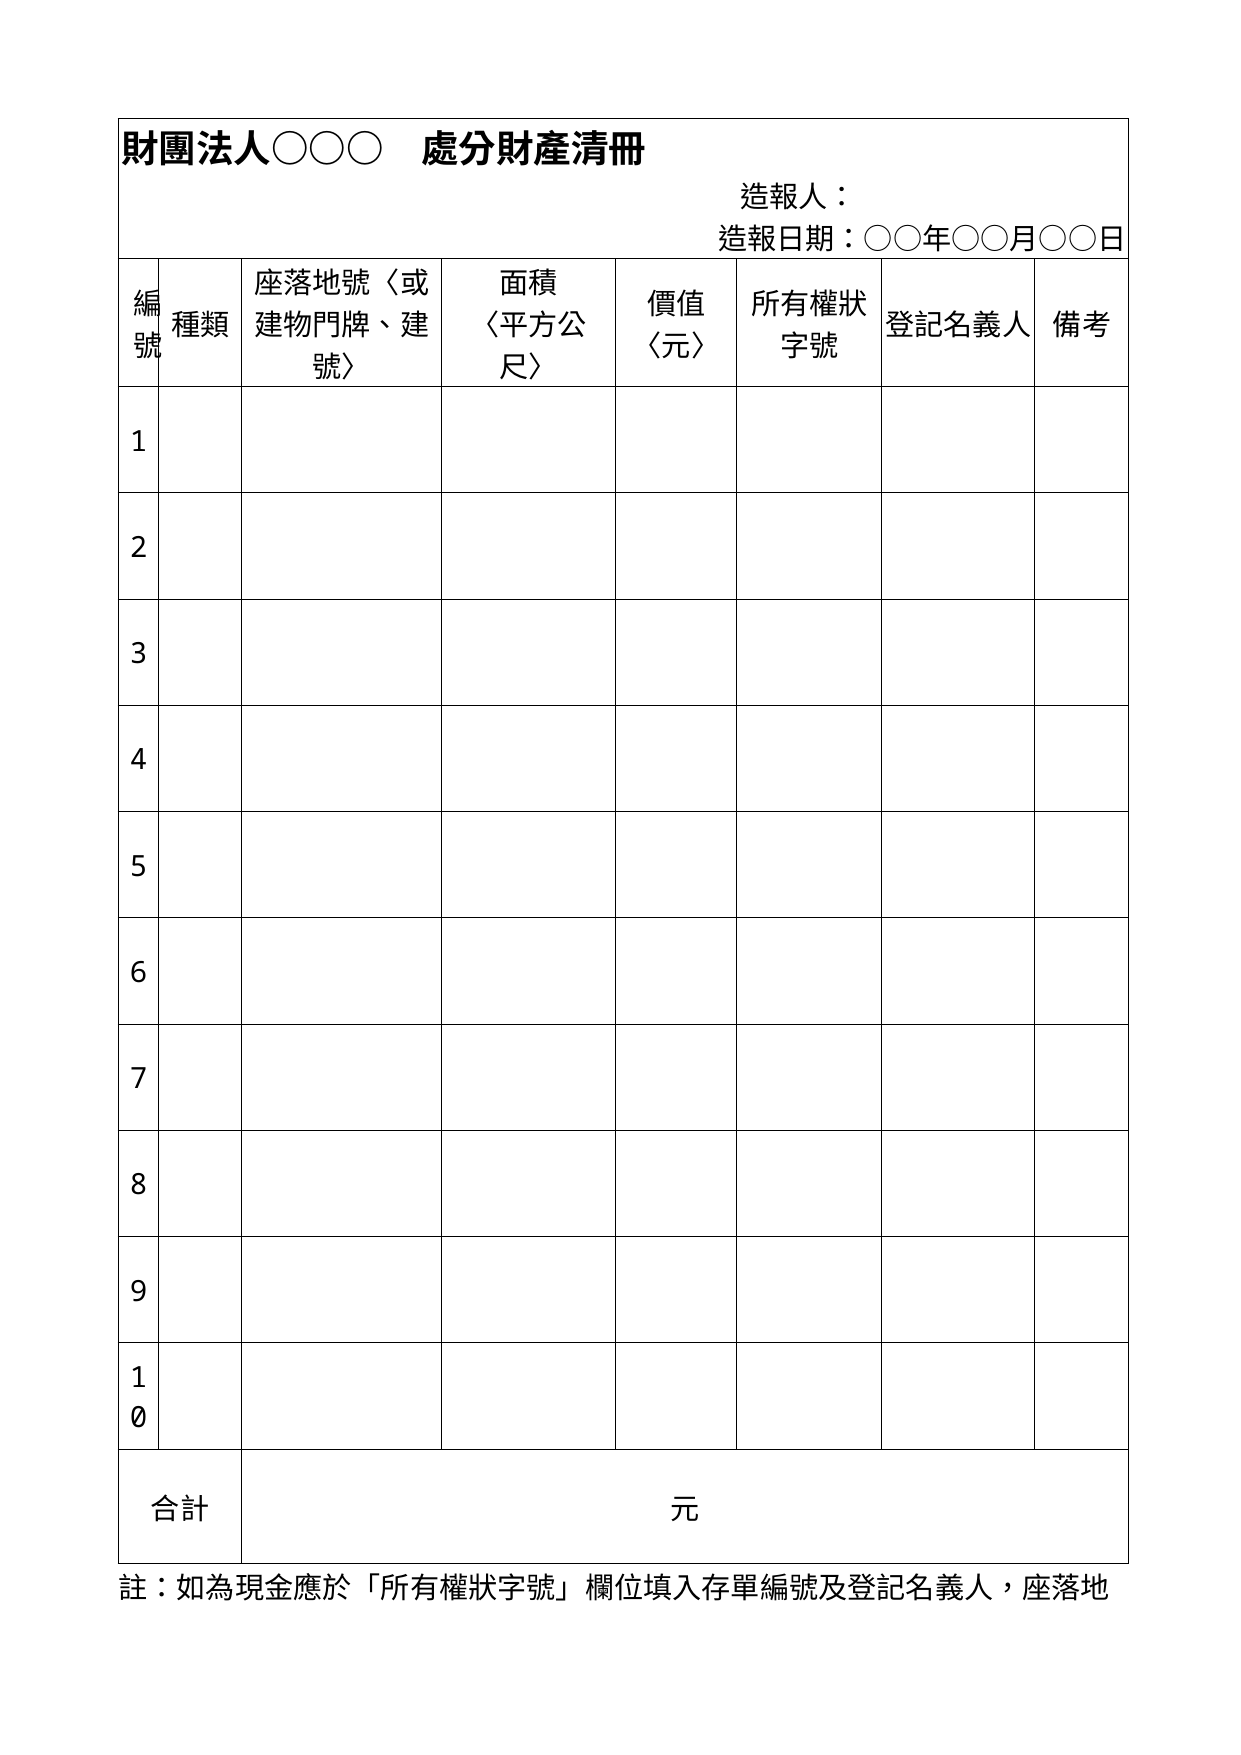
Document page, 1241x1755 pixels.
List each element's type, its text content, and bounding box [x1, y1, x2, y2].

table_cell 備考 [1035, 259, 1128, 386]
table_cell [442, 812, 615, 917]
table_cell [882, 1131, 1034, 1236]
table_cell [737, 600, 881, 705]
table_cell [882, 600, 1034, 705]
table_cell [442, 1343, 615, 1448]
table_cell [737, 1343, 881, 1448]
table_cell [737, 493, 881, 598]
table_cell [242, 1343, 441, 1448]
table_cell [159, 600, 241, 705]
table_cell [442, 1131, 615, 1236]
table_cell [1035, 1343, 1128, 1448]
text 註：如為現金應於「所有權狀字號」欄位填入存單編號及登記名義人，座落地 [118, 1564, 1122, 1606]
table_cell [159, 1131, 241, 1236]
table_cell [1035, 387, 1128, 492]
table_cell 登記名義人 [882, 259, 1034, 386]
table_cell [159, 918, 241, 1023]
table_cell [159, 1343, 241, 1448]
table_cell [737, 918, 881, 1023]
table_cell 9 [119, 1237, 158, 1342]
table_cell [242, 493, 441, 598]
table_cell [1035, 918, 1128, 1023]
table_cell [1035, 812, 1128, 917]
table_cell [242, 1025, 441, 1130]
table_cell [616, 493, 736, 598]
table_cell 7 [119, 1025, 158, 1130]
table_cell [159, 706, 241, 811]
table_cell [1035, 1237, 1128, 1342]
table_cell 面積 〈平方公尺〉 [442, 259, 615, 386]
table_cell 2 [119, 493, 158, 598]
table_cell [242, 600, 441, 705]
table_cell 座落地號〈或建物門牌、建號〉 [242, 259, 441, 386]
table_cell 價值〈元〉 [616, 259, 736, 386]
table_cell [442, 387, 615, 492]
table_cell [616, 706, 736, 811]
table_cell [737, 387, 881, 492]
table_cell [737, 1237, 881, 1342]
table_cell [882, 812, 1034, 917]
table_cell [737, 1025, 881, 1130]
table_cell [159, 387, 241, 492]
table_cell [242, 387, 441, 492]
table_cell [242, 812, 441, 917]
table_cell [737, 706, 881, 811]
table_cell [882, 493, 1034, 598]
table_cell 元 [242, 1450, 1128, 1563]
table_cell [159, 812, 241, 917]
table_cell [616, 1131, 736, 1236]
table_cell 3 [119, 600, 158, 705]
table_cell [442, 918, 615, 1023]
table_cell [616, 1025, 736, 1130]
table_cell 1 [119, 387, 158, 492]
table_header 財團法人○○○ 處分財產清冊 造報人： 造報日期：○○年○○月○○日 [119, 119, 1128, 258]
table_cell [616, 600, 736, 705]
table_cell [159, 493, 241, 598]
table_cell [737, 812, 881, 917]
table_cell 8 [119, 1131, 158, 1236]
table_cell 種類 [159, 259, 241, 386]
table_cell [242, 918, 441, 1023]
table_cell [616, 812, 736, 917]
table_cell [616, 1237, 736, 1342]
table_cell [1035, 493, 1128, 598]
table_cell [159, 1025, 241, 1130]
table_cell [442, 493, 615, 598]
table_cell [242, 1131, 441, 1236]
table_cell 合計 [119, 1450, 241, 1563]
table_cell [882, 918, 1034, 1023]
table_cell 所有權狀字號 [737, 259, 881, 386]
table_cell [616, 387, 736, 492]
table_cell [616, 1343, 736, 1448]
table_cell [882, 1025, 1034, 1130]
table_cell [1035, 1025, 1128, 1130]
table_cell 4 [119, 706, 158, 811]
table_cell [442, 706, 615, 811]
table_cell [616, 918, 736, 1023]
table_cell 10 [119, 1343, 158, 1448]
table_cell 編號 [119, 259, 158, 386]
table_cell [737, 1131, 881, 1236]
table_cell [242, 706, 441, 811]
table_cell [1035, 706, 1128, 811]
table_cell [442, 1025, 615, 1130]
table_cell [159, 1237, 241, 1342]
table_cell [242, 1237, 441, 1342]
table_cell [882, 387, 1034, 492]
table_cell [882, 1237, 1034, 1342]
table_cell [882, 706, 1034, 811]
table_cell [882, 1343, 1034, 1448]
table_cell [1035, 1131, 1128, 1236]
table_cell [442, 1237, 615, 1342]
table_cell 5 [119, 812, 158, 917]
table_cell [442, 600, 615, 705]
table_cell 6 [119, 918, 158, 1023]
table_cell [1035, 600, 1128, 705]
